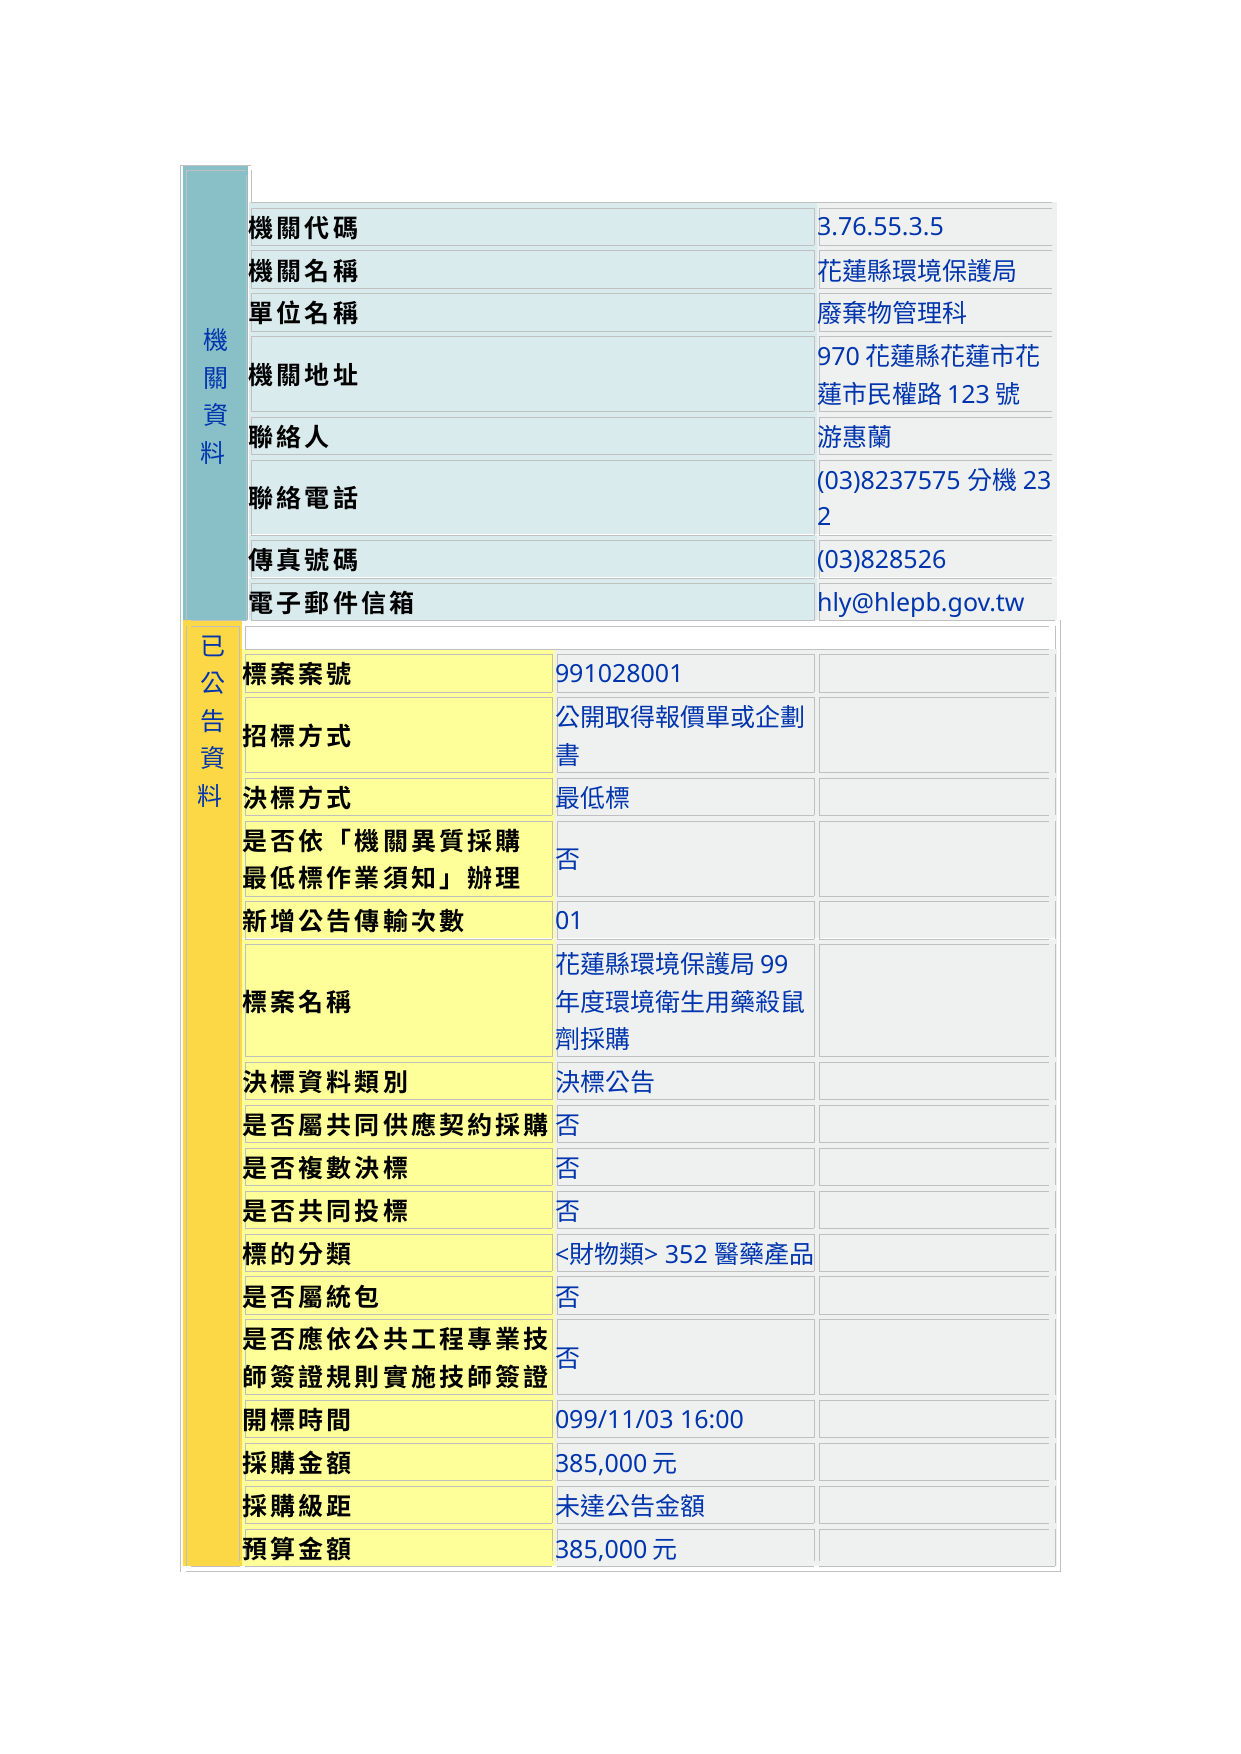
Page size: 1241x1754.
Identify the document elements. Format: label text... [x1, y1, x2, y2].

table_cell 991028001 [555, 650, 817, 692]
table_cell 機關代碼 [249, 202, 817, 245]
table_cell (03)8237575 分機 232 [817, 454, 1057, 534]
table_cell 01 [555, 896, 817, 938]
table_cell [817, 692, 1057, 772]
table_cell [555, 620, 817, 626]
table_cell (03)828526 [817, 535, 1057, 577]
table_cell 開標時間 [242, 1394, 555, 1437]
table_cell 採購級距 [242, 1480, 555, 1523]
table_cell 聯絡人 [249, 411, 817, 454]
table_cell [817, 649, 1057, 692]
table_cell [817, 1314, 1057, 1394]
table_cell 傳真號碼 [249, 535, 817, 577]
table_cell [817, 939, 1057, 1056]
table_cell 是否共同投標 [242, 1185, 555, 1228]
table_cell 決標方式 [242, 772, 555, 815]
table_cell [817, 1142, 1057, 1185]
table_cell [817, 1480, 1057, 1523]
table_cell [817, 1523, 1057, 1566]
table_cell [817, 1271, 1057, 1314]
table_cell 385,000元 [555, 1523, 817, 1566]
table_cell 已 公 告 資 料 [183, 620, 242, 1566]
table_cell [246, 627, 555, 649]
table_cell 單位名稱 [249, 288, 817, 331]
table_cell 公開取得報價單或企劃書 [555, 692, 817, 772]
table_cell 標的分類 [242, 1228, 555, 1271]
table_header [249, 165, 1057, 202]
table_cell hly@hlepb.gov.tw [817, 578, 1057, 620]
table_cell 決標公告 [555, 1056, 817, 1099]
table_cell 標案案號 [242, 649, 555, 692]
table_cell 標案名稱 [242, 939, 555, 1056]
table_cell 電子郵件信箱 [249, 578, 817, 620]
table_cell 聯絡電話 [249, 454, 817, 534]
table_cell [817, 896, 1057, 938]
table_cell 是否依「機關異質採購 最低標作業須知」辦理 [242, 815, 555, 896]
table_cell 廢棄物管理科 [817, 288, 1057, 331]
table_cell 是否複數決標 [242, 1142, 555, 1185]
table_cell [817, 772, 1057, 815]
table_cell 游惠蘭 [817, 411, 1057, 454]
table_cell [817, 1056, 1057, 1099]
table_cell 花蓮縣環境保護局99年度環境衛生用藥殺鼠劑採購 [555, 939, 817, 1056]
table_cell [555, 627, 817, 649]
table_cell [817, 1185, 1057, 1228]
table_cell 970花蓮縣花蓮市花蓮市民權路123號 [817, 331, 1057, 411]
table_cell [817, 1099, 1057, 1142]
table_cell 未達公告金額 [555, 1480, 817, 1523]
table_cell [817, 620, 1057, 649]
table_cell 099/11/03 16:00 [555, 1394, 817, 1437]
table_cell 是否屬共同供應契約採購 [242, 1099, 555, 1142]
table_cell 是否應依公共工程專業技師簽證規則實施技師簽證 [242, 1314, 555, 1394]
table_cell 否 [555, 1271, 817, 1314]
table_cell 否 [555, 1142, 817, 1185]
table_cell <財物類> 352 醫藥產品 [555, 1228, 817, 1271]
table_cell 採購金額 [242, 1437, 555, 1480]
table_cell [817, 1437, 1057, 1480]
table_cell [817, 815, 1057, 896]
table_cell 預算金額 [242, 1523, 555, 1566]
table_header 機 關 資 料 [183, 166, 248, 620]
table_cell 最低標 [555, 772, 817, 815]
table_cell [817, 1228, 1057, 1271]
table_cell 決標資料類別 [242, 1056, 555, 1099]
table_cell 新增公告傳輸次數 [242, 896, 555, 938]
table_cell 花蓮縣環境保護局 [817, 245, 1057, 288]
table_cell 是否屬統包 [242, 1271, 555, 1314]
table_cell 385,000元 [555, 1437, 817, 1480]
table_cell 否 [555, 1099, 817, 1142]
table_cell 招標方式 [242, 692, 555, 772]
table_cell 機關名稱 [249, 245, 817, 288]
table_cell 否 [555, 815, 817, 896]
table_cell 否 [555, 1314, 817, 1394]
table_cell [242, 620, 555, 649]
table_cell 機關地址 [249, 331, 817, 411]
table_cell 否 [555, 1185, 817, 1228]
table_cell [817, 1394, 1057, 1437]
table_cell 3.76.55.3.5 [817, 202, 1057, 245]
